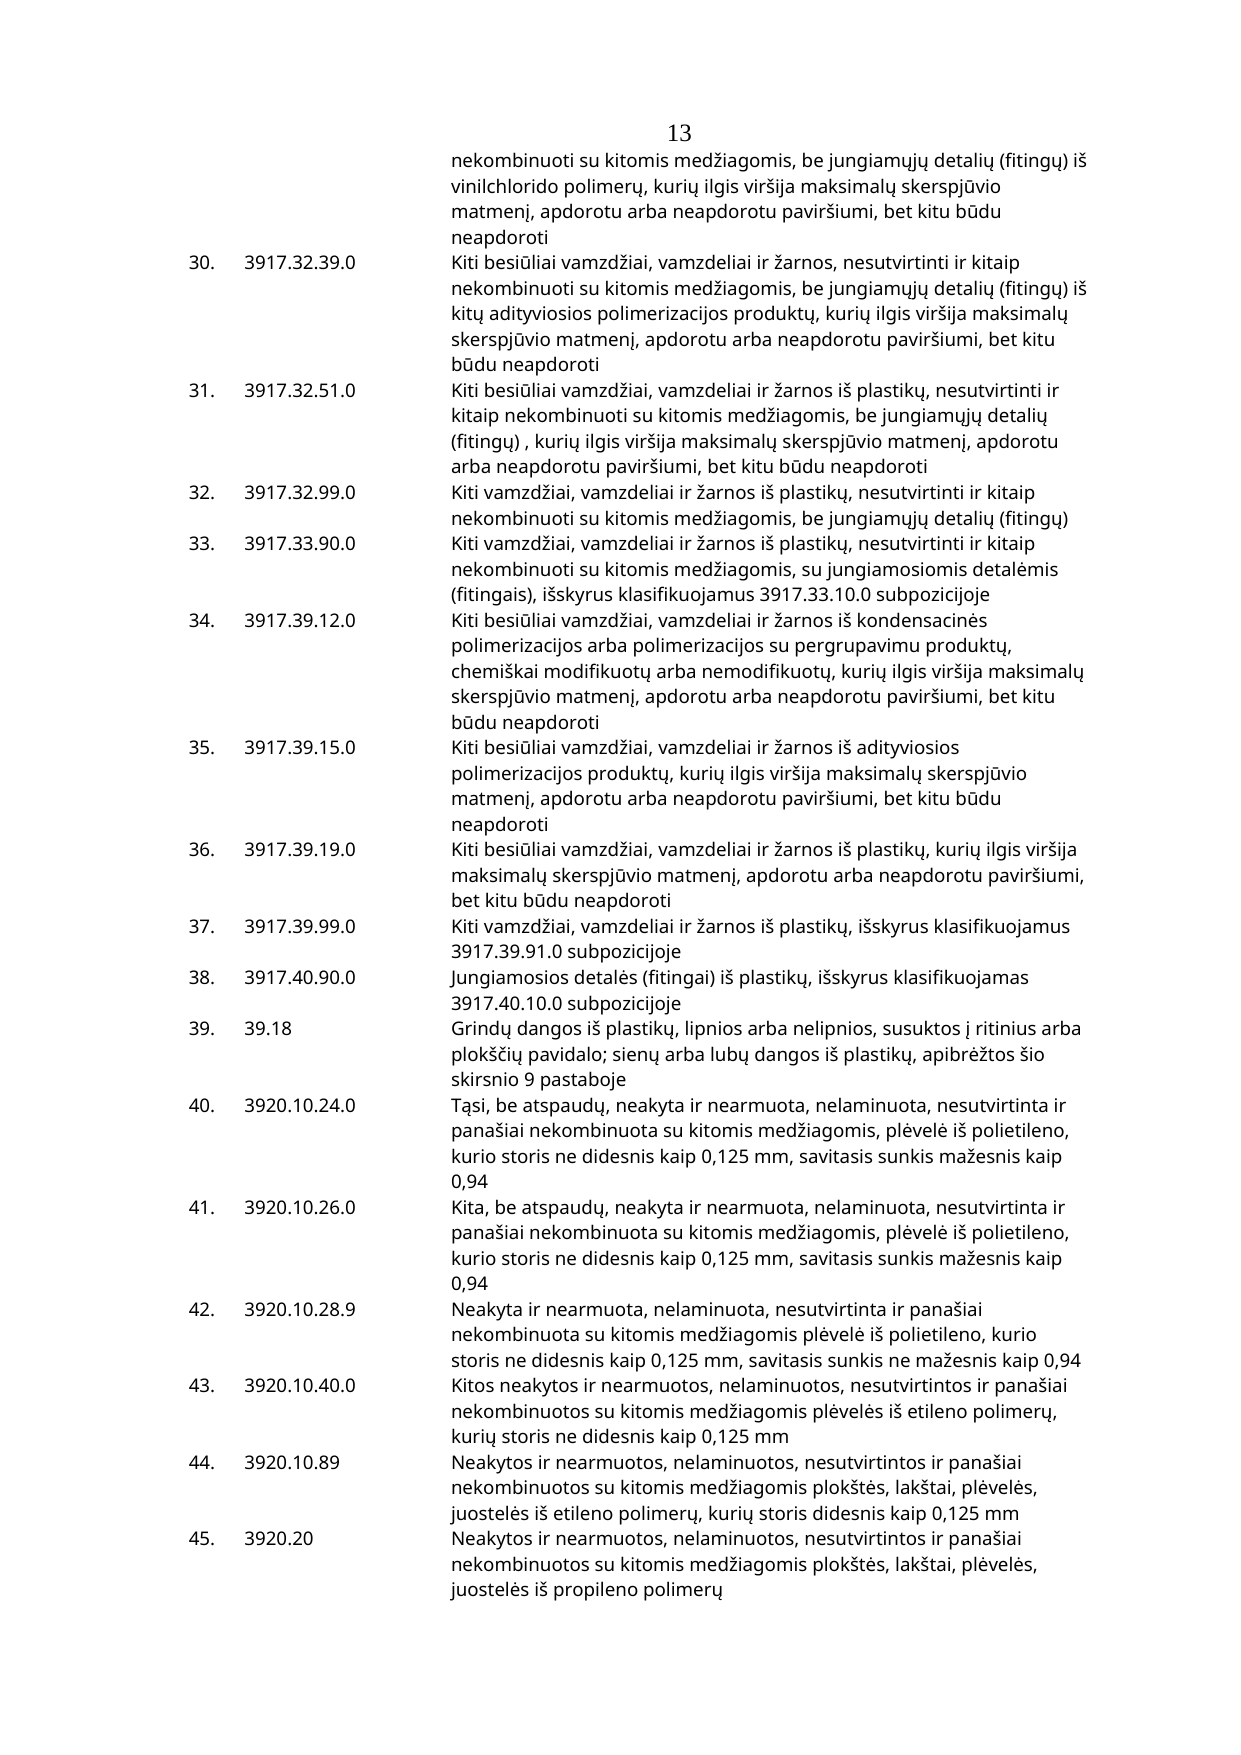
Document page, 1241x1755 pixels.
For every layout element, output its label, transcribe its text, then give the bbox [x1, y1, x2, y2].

table_cell 34. [177, 607, 233, 734]
table_cell 3917.39.99.0 [233, 913, 439, 964]
table_cell 3917.33.90.0 [233, 530, 439, 607]
table_cell 3917.39.15.0 [233, 735, 439, 837]
table_cell Neakytos ir nearmuotos, nelaminuotos, nesutvirtintos ir panašiai nekombinuotos su kitomis medžiagomis plokštės, lakštai, plėvelės, juostelės iš etileno polimerų, kurių storis didesnis kaip 0,125 mm [440, 1449, 1100, 1526]
table_cell 3920.10.24.0 [233, 1092, 439, 1194]
table_cell 40. [177, 1092, 233, 1194]
table_cell [177, 148, 233, 250]
table_cell Kiti vamzdžiai, vamzdeliai ir žarnos iš plastikų, išskyrus klasifikuojamus 3917.39.91.0 subpozicijoje [440, 913, 1100, 964]
table_cell Grindų dangos iš plastikų, lipnios arba nelipnios, susuktos į ritinius arba plokščių pavidalo; sienų arba lubų dangos iš plastikų, apibrėžtos šio skirsnio 9 pastaboje [440, 1015, 1100, 1092]
table_cell Kita, be atspaudų, neakyta ir nearmuota, nelaminuota, nesutvirtinta ir panašiai nekombinuota su kitomis medžiagomis, plėvelė iš polietileno, kurio storis ne didesnis kaip 0,125 mm, savitasis sunkis mažesnis kaip 0,94 [440, 1194, 1100, 1296]
table_cell 3917.32.39.0 [233, 250, 439, 377]
table_cell 31. [177, 377, 233, 479]
table_cell 38. [177, 964, 233, 1015]
table_cell 3917.39.12.0 [233, 607, 439, 734]
table_cell Kiti vamzdžiai, vamzdeliai ir žarnos iš plastikų, nesutvirtinti ir kitaip nekombinuoti su kitomis medžiagomis, be jungiamųjų detalių (fitingų) [440, 479, 1100, 530]
table_cell 42. [177, 1296, 233, 1373]
table_cell 30. [177, 250, 233, 377]
table_cell 41. [177, 1194, 233, 1296]
table_cell 3920.10.28.9 [233, 1296, 439, 1373]
table_cell 3917.40.90.0 [233, 964, 439, 1015]
table_cell Jungiamosios detalės (fitingai) iš plastikų, išskyrus klasifikuojamas 3917.40.10.0 subpozicijoje [440, 964, 1100, 1015]
table_cell 3920.10.26.0 [233, 1194, 439, 1296]
table_cell Kiti besiūliai vamzdžiai, vamzdeliai ir žarnos iš plastikų, nesutvirtinti ir kitaip nekombinuoti su kitomis medžiagomis, be jungiamųjų detalių (fitingų) , kurių ilgis viršija maksimalų skerspjūvio matmenį, apdorotu arba neapdorotu paviršiumi, bet kitu būdu neapdoroti [440, 377, 1100, 479]
table_cell Kiti vamzdžiai, vamzdeliai ir žarnos iš plastikų, nesutvirtinti ir kitaip nekombinuoti su kitomis medžiagomis, su jungiamosiomis detalėmis (fitingais), išskyrus klasifikuojamus 3917.33.10.0 subpozicijoje [440, 530, 1100, 607]
table_cell 3917.32.51.0 [233, 377, 439, 479]
table_cell 39. [177, 1015, 233, 1092]
table_cell Neakyta ir nearmuota, nelaminuota, nesutvirtinta ir panašiai nekombinuota su kitomis medžiagomis plėvelė iš polietileno, kurio storis ne didesnis kaip 0,125 mm, savitasis sunkis ne mažesnis kaip 0,94 [440, 1296, 1100, 1373]
table_cell 45. [177, 1526, 233, 1602]
table_cell 3920.10.40.0 [233, 1373, 439, 1449]
table_cell 32. [177, 479, 233, 530]
table_cell 35. [177, 735, 233, 837]
table_cell 44. [177, 1449, 233, 1526]
table_cell Neakytos ir nearmuotos, nelaminuotos, nesutvirtintos ir panašiai nekombinuotos su kitomis medžiagomis plokštės, lakštai, plėvelės, juostelės iš propileno polimerų [440, 1526, 1100, 1602]
table_cell 3917.32.99.0 [233, 479, 439, 530]
table_cell 37. [177, 913, 233, 964]
table_cell Tąsi, be atspaudų, neakyta ir nearmuota, nelaminuota, nesutvirtinta ir panašiai nekombinuota su kitomis medžiagomis, plėvelė iš polietileno, kurio storis ne didesnis kaip 0,125 mm, savitasis sunkis mažesnis kaip 0,94 [440, 1092, 1100, 1194]
table_cell nekombinuoti su kitomis medžiagomis, be jungiamųjų detalių (fitingų) iš vinilchlorido polimerų, kurių ilgis viršija maksimalų skerspjūvio matmenį, apdorotu arba neapdorotu paviršiumi, bet kitu būdu neapdoroti [440, 148, 1100, 250]
table_cell 3920.20 [233, 1526, 439, 1602]
table_cell Kiti besiūliai vamzdžiai, vamzdeliai ir žarnos, nesutvirtinti ir kitaip nekombinuoti su kitomis medžiagomis, be jungiamųjų detalių (fitingų) iš kitų adityviosios polimerizacijos produktų, kurių ilgis viršija maksimalų skerspjūvio matmenį, apdorotu arba neapdorotu paviršiumi, bet kitu būdu neapdoroti [440, 250, 1100, 377]
table_cell 43. [177, 1373, 233, 1449]
table_cell [233, 148, 439, 250]
table_cell Kiti besiūliai vamzdžiai, vamzdeliai ir žarnos iš kondensacinės polimerizacijos arba polimerizacijos su pergrupavimu produktų, chemiškai modifikuotų arba nemodifikuotų, kurių ilgis viršija maksimalų skerspjūvio matmenį, apdorotu arba neapdorotu paviršiumi, bet kitu būdu neapdoroti [440, 607, 1100, 734]
table_cell 3917.39.19.0 [233, 837, 439, 913]
table_cell Kiti besiūliai vamzdžiai, vamzdeliai ir žarnos iš adityviosios polimerizacijos produktų, kurių ilgis viršija maksimalų skerspjūvio matmenį, apdorotu arba neapdorotu paviršiumi, bet kitu būdu neapdoroti [440, 735, 1100, 837]
table_cell Kitos neakytos ir nearmuotos, nelaminuotos, nesutvirtintos ir panašiai nekombinuotos su kitomis medžiagomis plėvelės iš etileno polimerų, kurių storis ne didesnis kaip 0,125 mm [440, 1373, 1100, 1449]
table_cell Kiti besiūliai vamzdžiai, vamzdeliai ir žarnos iš plastikų, kurių ilgis viršija maksimalų skerspjūvio matmenį, apdorotu arba neapdorotu paviršiumi, bet kitu būdu neapdoroti [440, 837, 1100, 913]
table_cell 36. [177, 837, 233, 913]
table_cell 3920.10.89 [233, 1449, 439, 1526]
table_cell 39.18 [233, 1015, 439, 1092]
table_cell 33. [177, 530, 233, 607]
